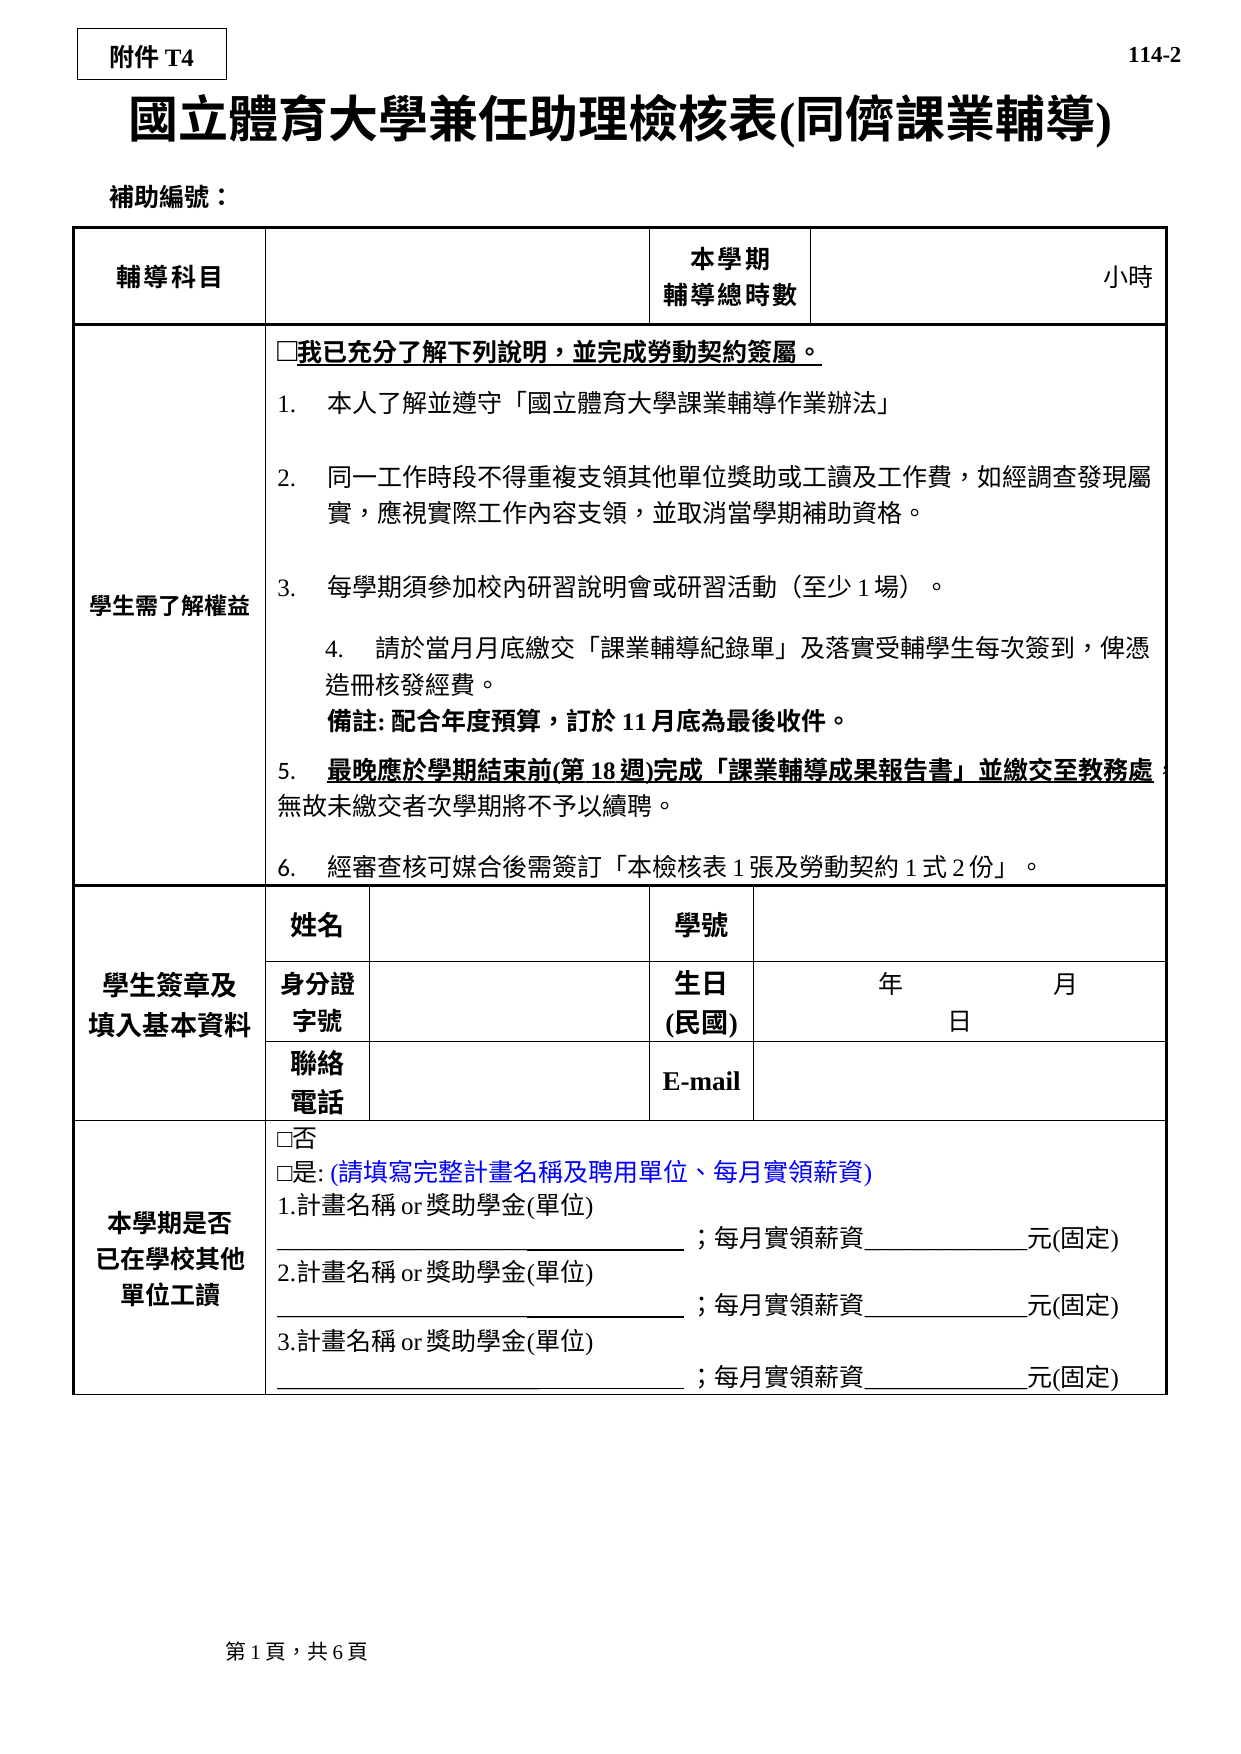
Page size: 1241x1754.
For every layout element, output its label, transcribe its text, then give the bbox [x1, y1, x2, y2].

table_cell 姓名 [266, 887, 369, 961]
table_cell E-mail [650, 1042, 753, 1120]
table_cell □否 □是: (請填寫完整計畫名稱及聘用單位、每月實領薪資) 1.計畫名稱or獎助學金(單位) _____________________ ；每月實領薪資_____________元(固定) 2.計畫名稱or獎助學金(單位) _____________________ ；每月實領薪資_____________元(固定) 3.計畫名稱or獎助學金(單位) _____________________ ；每月實領薪資_____________元(固定) [266, 1121, 1165, 1394]
table_header [266, 229, 649, 323]
table_cell 身分證字號 [266, 962, 369, 1041]
table_cell 學生需了解權益 [75, 326, 265, 884]
table_cell [370, 1042, 649, 1120]
table_cell 學號 [650, 887, 753, 961]
text [78, 29, 226, 79]
table_header 輔導科目 [75, 229, 265, 323]
text 附件T4 [92, 36, 211, 72]
table_cell [754, 1042, 1165, 1120]
table_cell [370, 887, 649, 961]
table_cell 年 月 日 [754, 962, 1165, 1041]
table_cell 生日 (民國) [650, 962, 753, 1041]
text 國立體育大學兼任助理檢核表(同儕課業輔導) [59, 79, 1181, 152]
table_cell 本學期是否 已在學校其他單位工讀 [75, 1121, 265, 1394]
table_header 本學期 輔導總時數 [650, 229, 810, 323]
table_cell 學生簽章及 填入基本資料 [75, 887, 265, 1120]
table_cell 聯絡電話 [266, 1042, 369, 1120]
table_header 小時 [811, 229, 1165, 323]
table_cell [370, 962, 649, 1041]
table_cell □我已充分了解下列說明，並完成勞動契約簽屬。 本人了解並遵守「國立體育大學課業輔導作業辦法」 同一工作時段不得重複支領其他單位獎助或工讀及工作費，如經調查發現屬實，應視實際工作內容支領，並取消當學期補助資格。 每學期須參加校內研習說明會或研習活動（至少1場）。 請於當月月底繳交「課業輔導紀錄單」及落實受輔學生每次簽到，俾憑造冊核發經費。 備註: 配合年度預算，訂於11月底為最後收件。 最晚應於學期結束前(第18週)完成「課業輔導成果報告書」並繳交至教務處，無故未繳交者次學期將不予以續聘。 經審查核可媒合後需簽訂「本檢核表1張及勞動契約1式2份」。 [266, 326, 1165, 884]
table_cell [754, 887, 1165, 961]
text 補助編號： [59, 177, 1156, 213]
